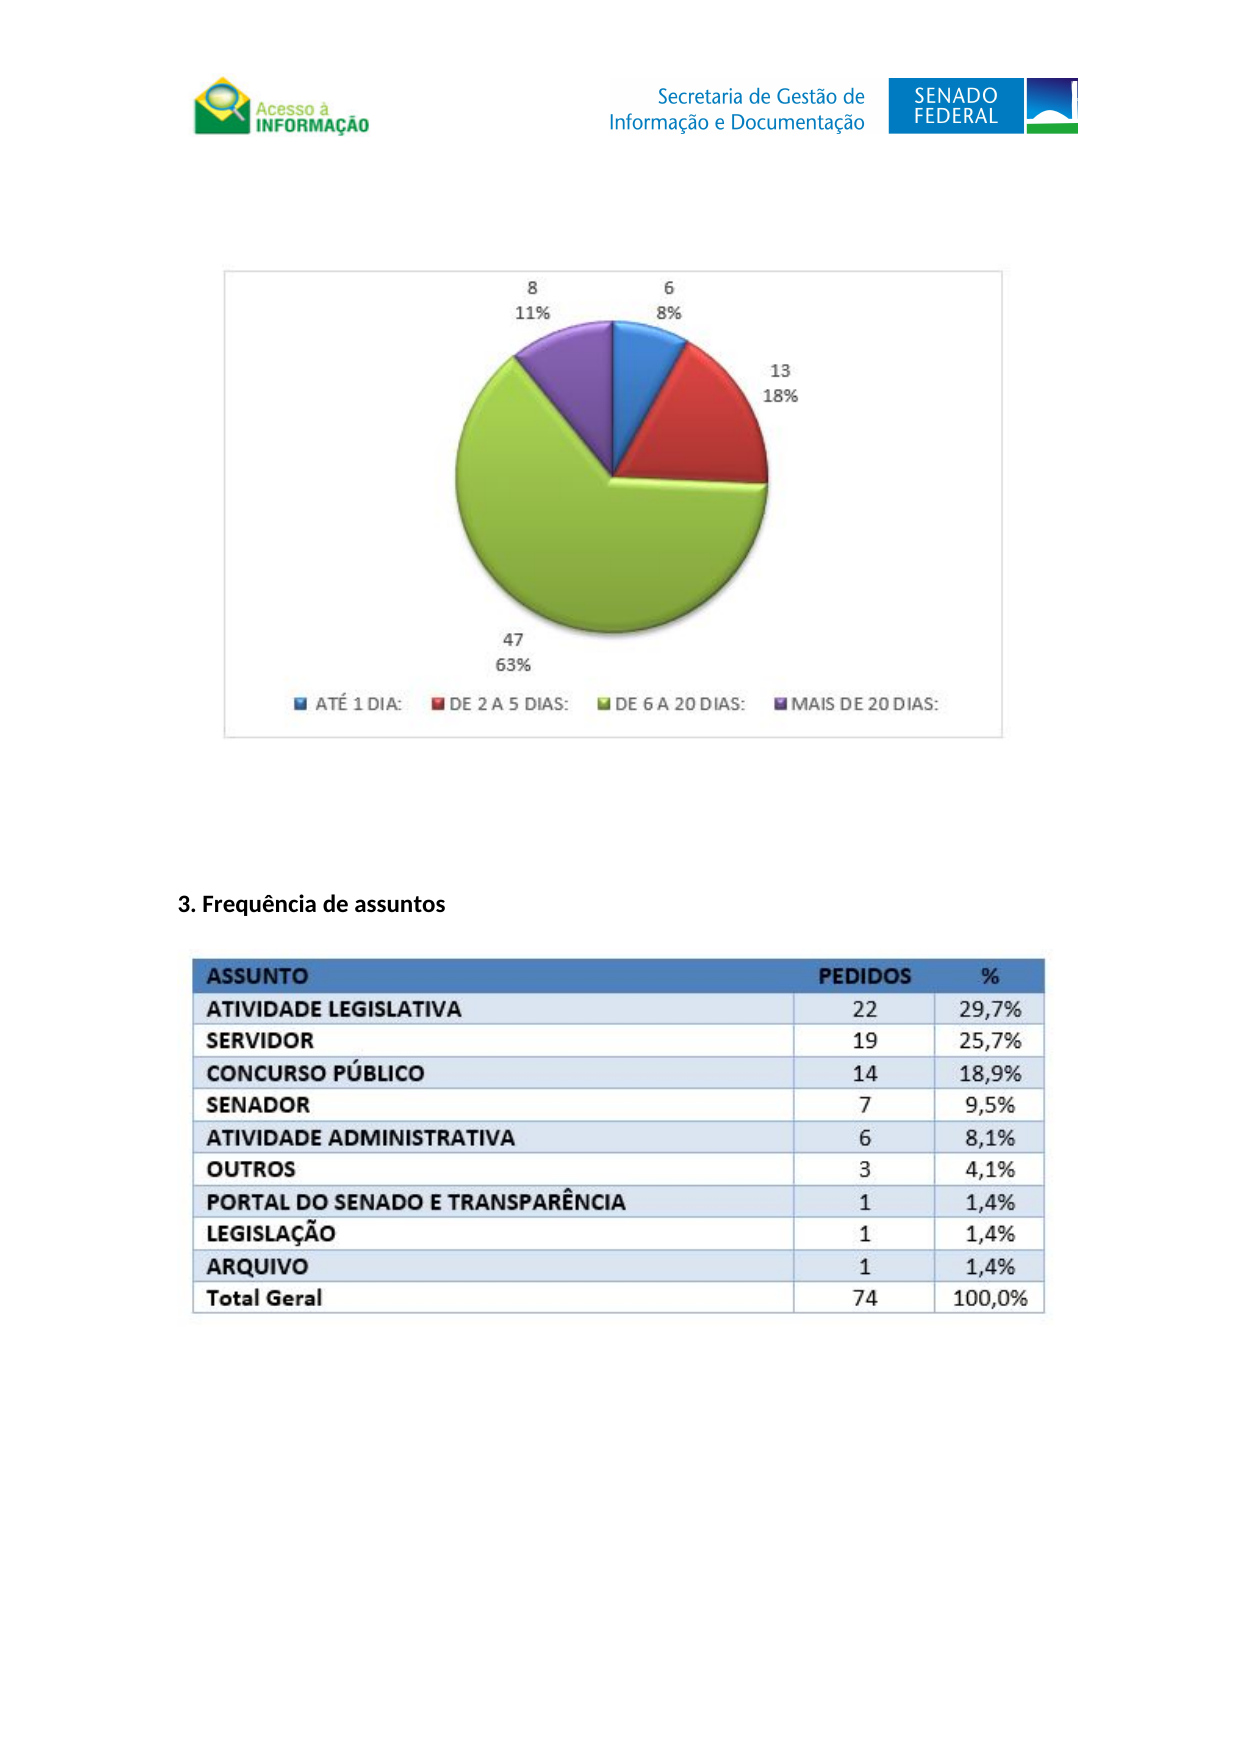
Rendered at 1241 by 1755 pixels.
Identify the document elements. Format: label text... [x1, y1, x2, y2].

text 3. Frequência de assuntos [177, 888, 1063, 918]
